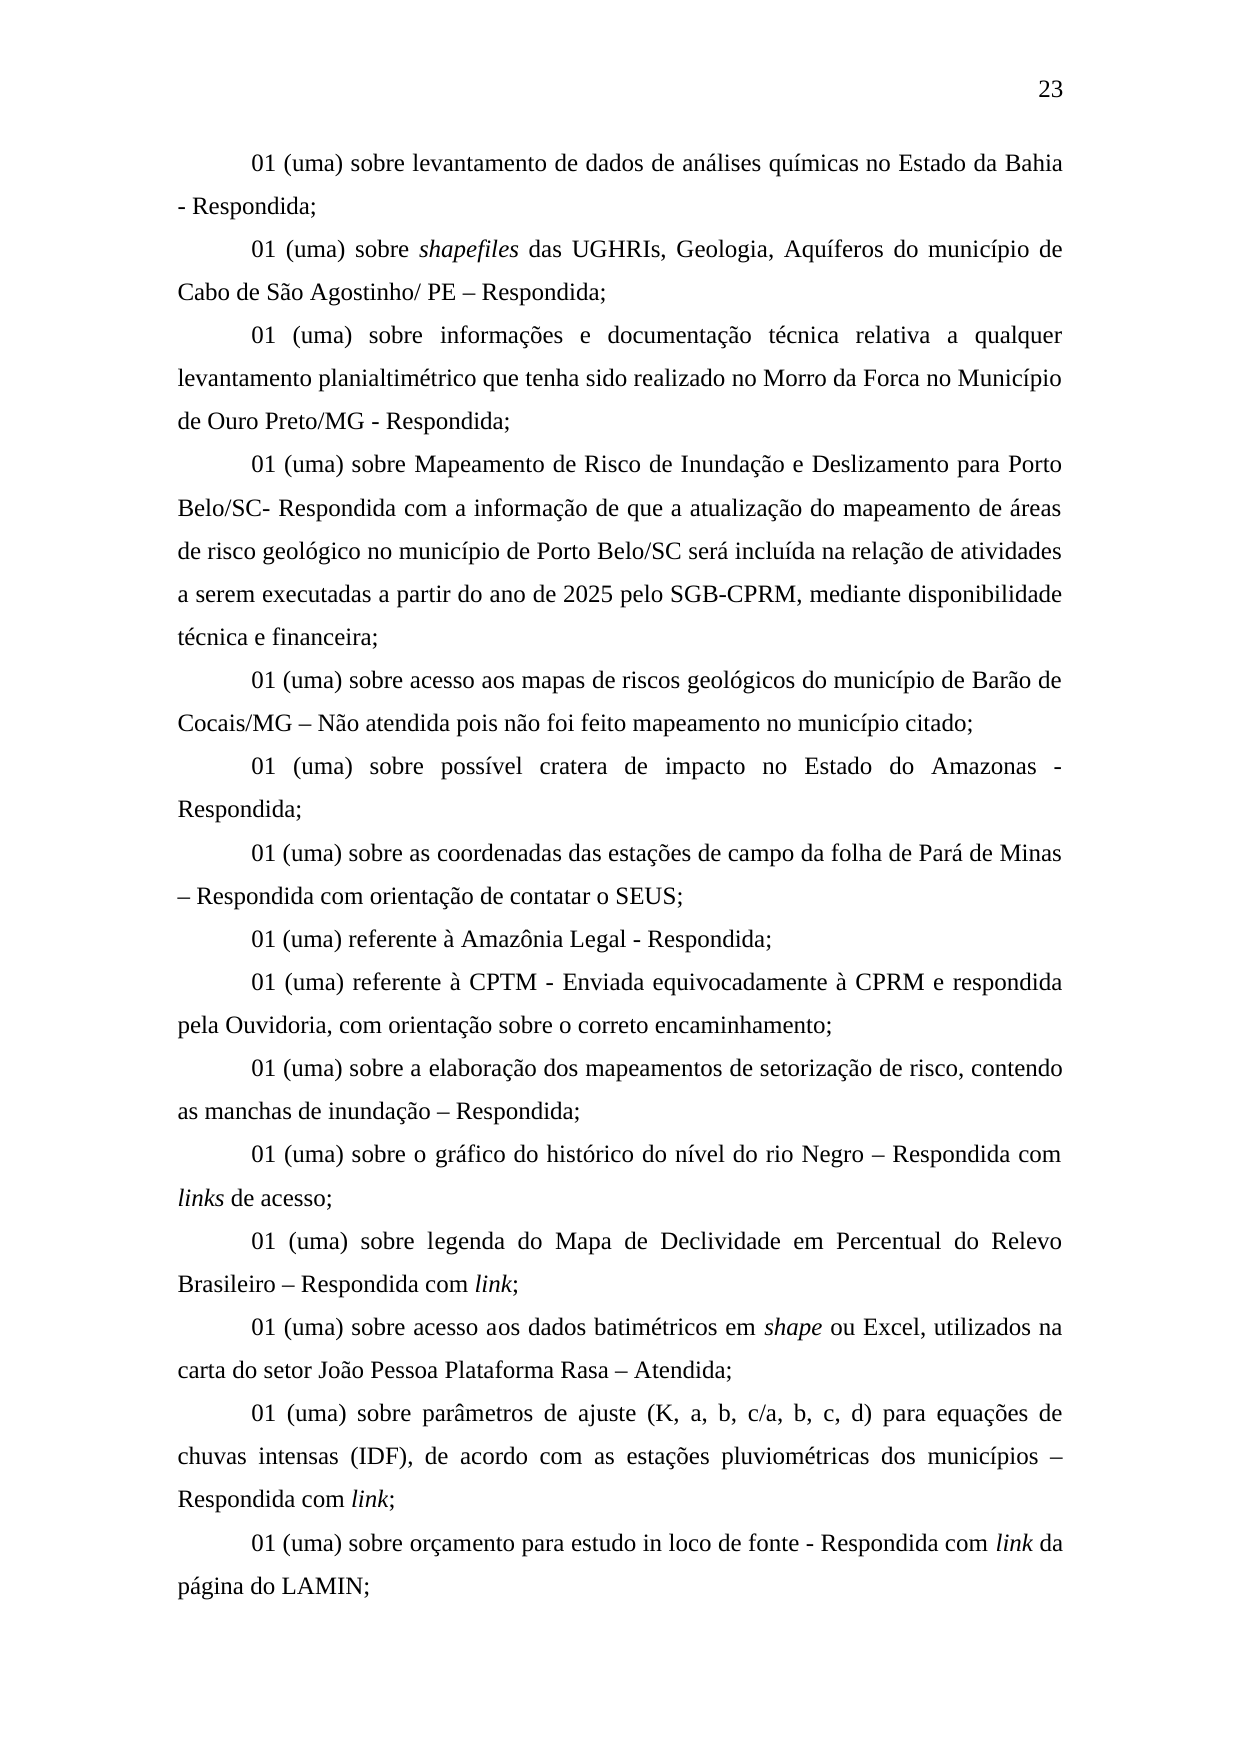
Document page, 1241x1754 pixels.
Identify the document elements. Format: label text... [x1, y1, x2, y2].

text 01 (uma) sobre legenda do Mapa de Declividade em Percentual do Relevo Brasileiro – Respondida com link; [177, 1226, 1063, 1298]
text 01 (uma) sobre possível cratera de impacto no Estado do Amazonas - Respondida; [177, 751, 1063, 823]
text 01 (uma) sobre o gráfico do histórico do nível do rio Negro – Respondida com links de acesso; [177, 1139, 1063, 1211]
text 01 (uma) sobre Mapeamento de Risco de Inundação e Deslizamento para Porto Belo/SC- Respondida com a informação de que a atualização do mapeamento de áreas de risco geológico no município de Porto Belo/SC será incluída na relação de atividades a serem executadas a partir do ano de 2025 pelo SGB-CPRM, mediante disponibilidade técnica e financeira; [177, 449, 1063, 651]
text 01 (uma) sobre acesso aos mapas de riscos geológicos do município de Barão de Cocais/MG – Não atendida pois não foi feito mapeamento no município citado; [177, 665, 1063, 737]
text 01 (uma) sobre parâmetros de ajuste (K, a, b, c/a, b, c, d) para equações de chuvas intensas (IDF), de acordo com as estações pluviométricas dos municípios – Respondida com link; [177, 1398, 1063, 1513]
text 01 (uma) referente à Amazônia Legal - Respondida; [177, 924, 1063, 953]
text 01 (uma) sobre acesso aos dados batimétricos em shape ou Excel, utilizados na carta do setor João Pessoa Plataforma Rasa – Atendida; [177, 1312, 1063, 1384]
text 01 (uma) sobre levantamento de dados de análises químicas no Estado da Bahia - Respondida; [177, 148, 1063, 219]
text 01 (uma) sobre shapefiles das UGHRIs, Geologia, Aquíferos do município de Cabo de São Agostinho/ PE – Respondida; [177, 234, 1063, 306]
text 01 (uma) sobre as coordenadas das estações de campo da folha de Pará de Minas – Respondida com orientação de contatar o SEUS; [177, 838, 1063, 909]
text 01 (uma) referente à CPTM - Enviada equivocadamente à CPRM e respondida pela Ouvidoria, com orientação sobre o correto encaminhamento; [177, 967, 1063, 1039]
text 01 (uma) sobre orçamento para estudo in loco de fonte - Respondida com link da página do LAMIN; [177, 1528, 1063, 1599]
text 01 (uma) sobre informações e documentação técnica relativa a qualquer levantamento planialtimétrico que tenha sido realizado no Morro da Forca no Município de Ouro Preto/MG - Respondida; [177, 320, 1063, 435]
text 01 (uma) sobre a elaboração dos mapeamentos de setorização de risco, contendo as manchas de inundação – Respondida; [177, 1053, 1063, 1125]
